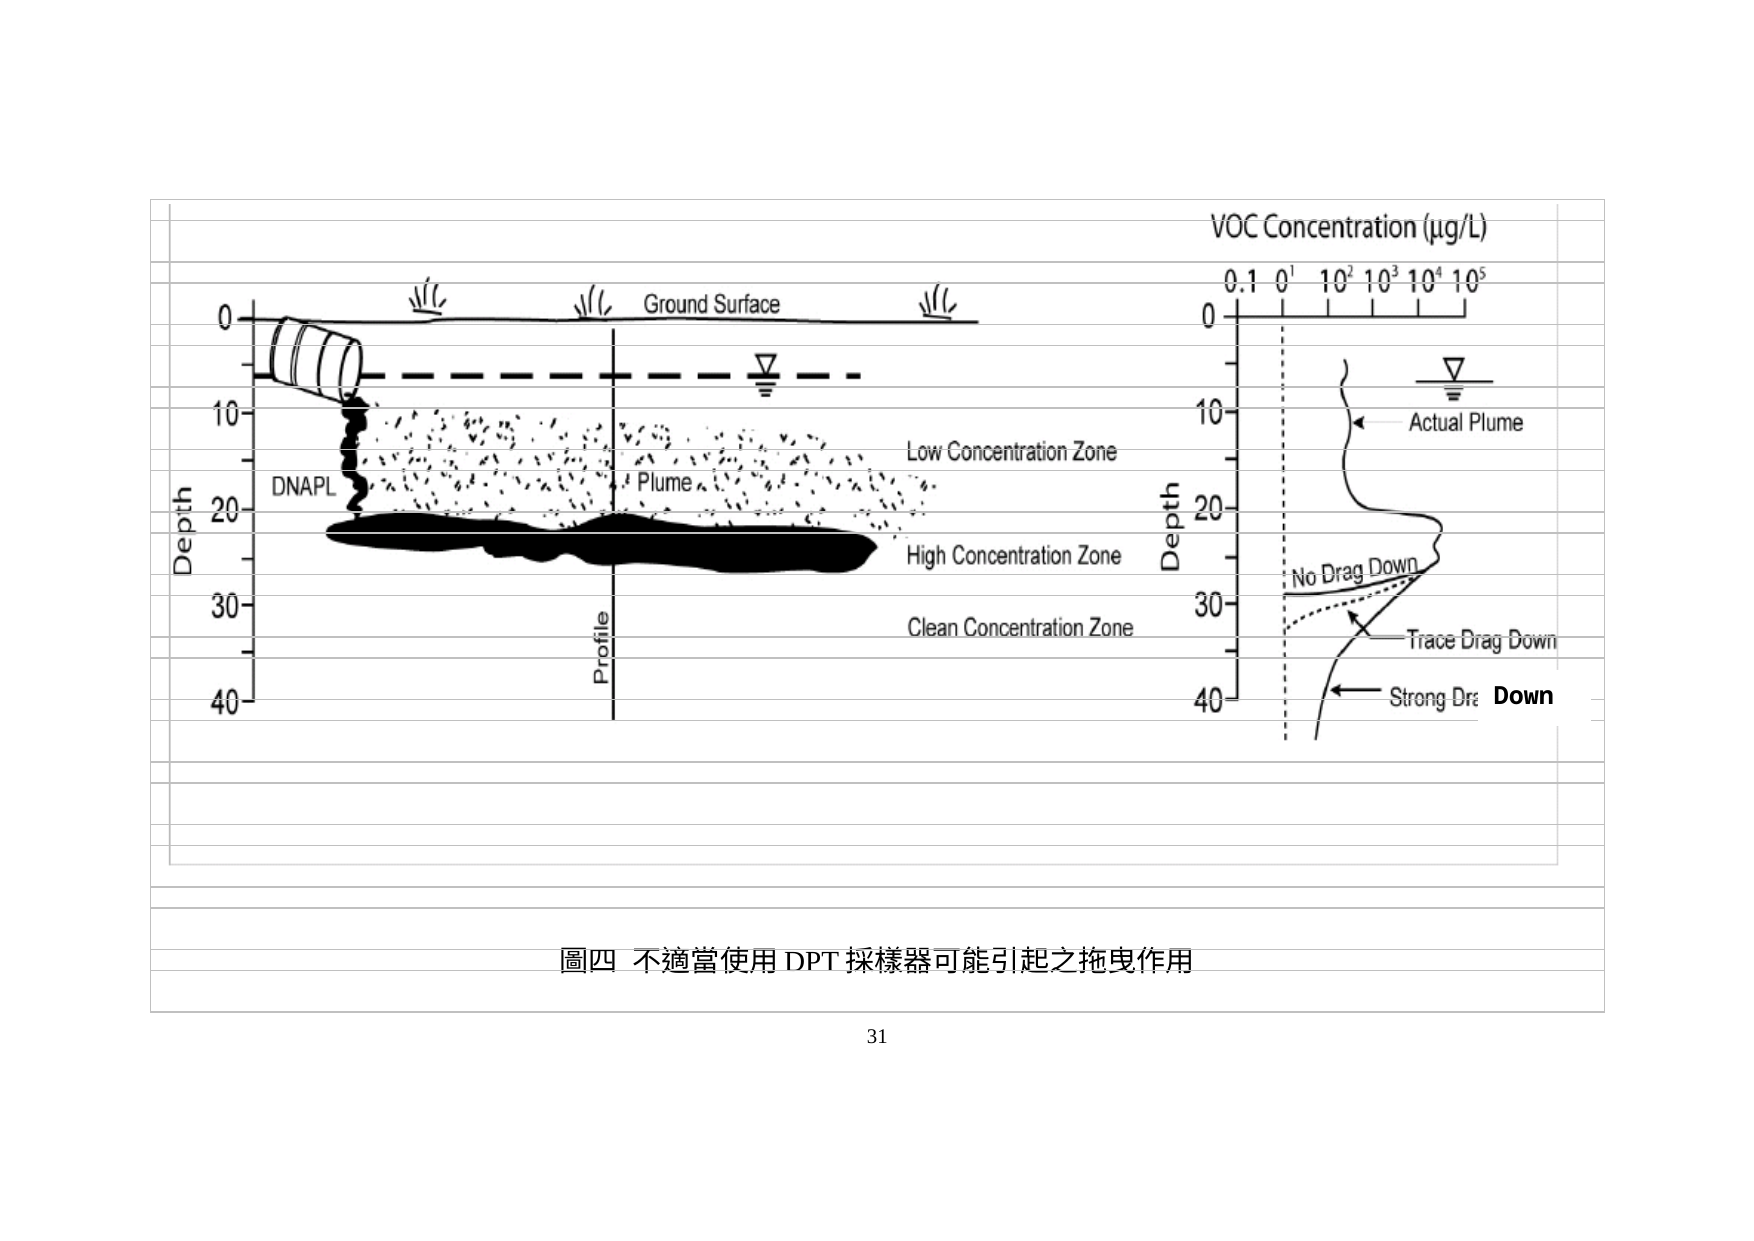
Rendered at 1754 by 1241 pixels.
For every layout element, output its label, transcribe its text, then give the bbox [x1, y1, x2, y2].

text 圖四 不適當使用DPT採樣器可能引起之拖曳作用 [151, 971, 1604, 979]
text 圖四 不適當使用DPT採樣器可能引起之拖曳作用 [852, 950, 880, 970]
text 圖四 不適當使用DPT採樣器可能引起之拖曳作用 [956, 950, 1004, 970]
text 圖四 不適當使用DPT採樣器可能引起之拖曳作用 [924, 950, 954, 970]
text 圖四 不適當使用DPT採樣器可能引起之拖曳作用 [151, 937, 1604, 949]
text 圖四 不適當使用DPT採樣器可能引起之拖曳作用 [1029, 950, 1071, 970]
text 圖四 不適當使用DPT採樣器可能引起之拖曳作用 [1058, 950, 1083, 970]
text 圖四 不適當使用DPT採樣器可能引起之拖曳作用 [1191, 950, 1604, 970]
text 圖四 不適當使用DPT採樣器可能引起之拖曳作用 [151, 950, 561, 970]
text 圖四 不適當使用DPT採樣器可能引起之拖曳作用 [882, 950, 915, 970]
text 圖四 不適當使用DPT採樣器可能引起之拖曳作用 [648, 950, 726, 970]
text 圖四 不適當使用DPT採樣器可能引起之拖曳作用 [1094, 950, 1123, 970]
text 圖四 不適當使用DPT採樣器可能引起之拖曳作用 [775, 950, 850, 970]
subtitle Down [1493, 677, 1576, 711]
text 圖四 不適當使用DPT採樣器可能引起之拖曳作用 [615, 950, 647, 970]
